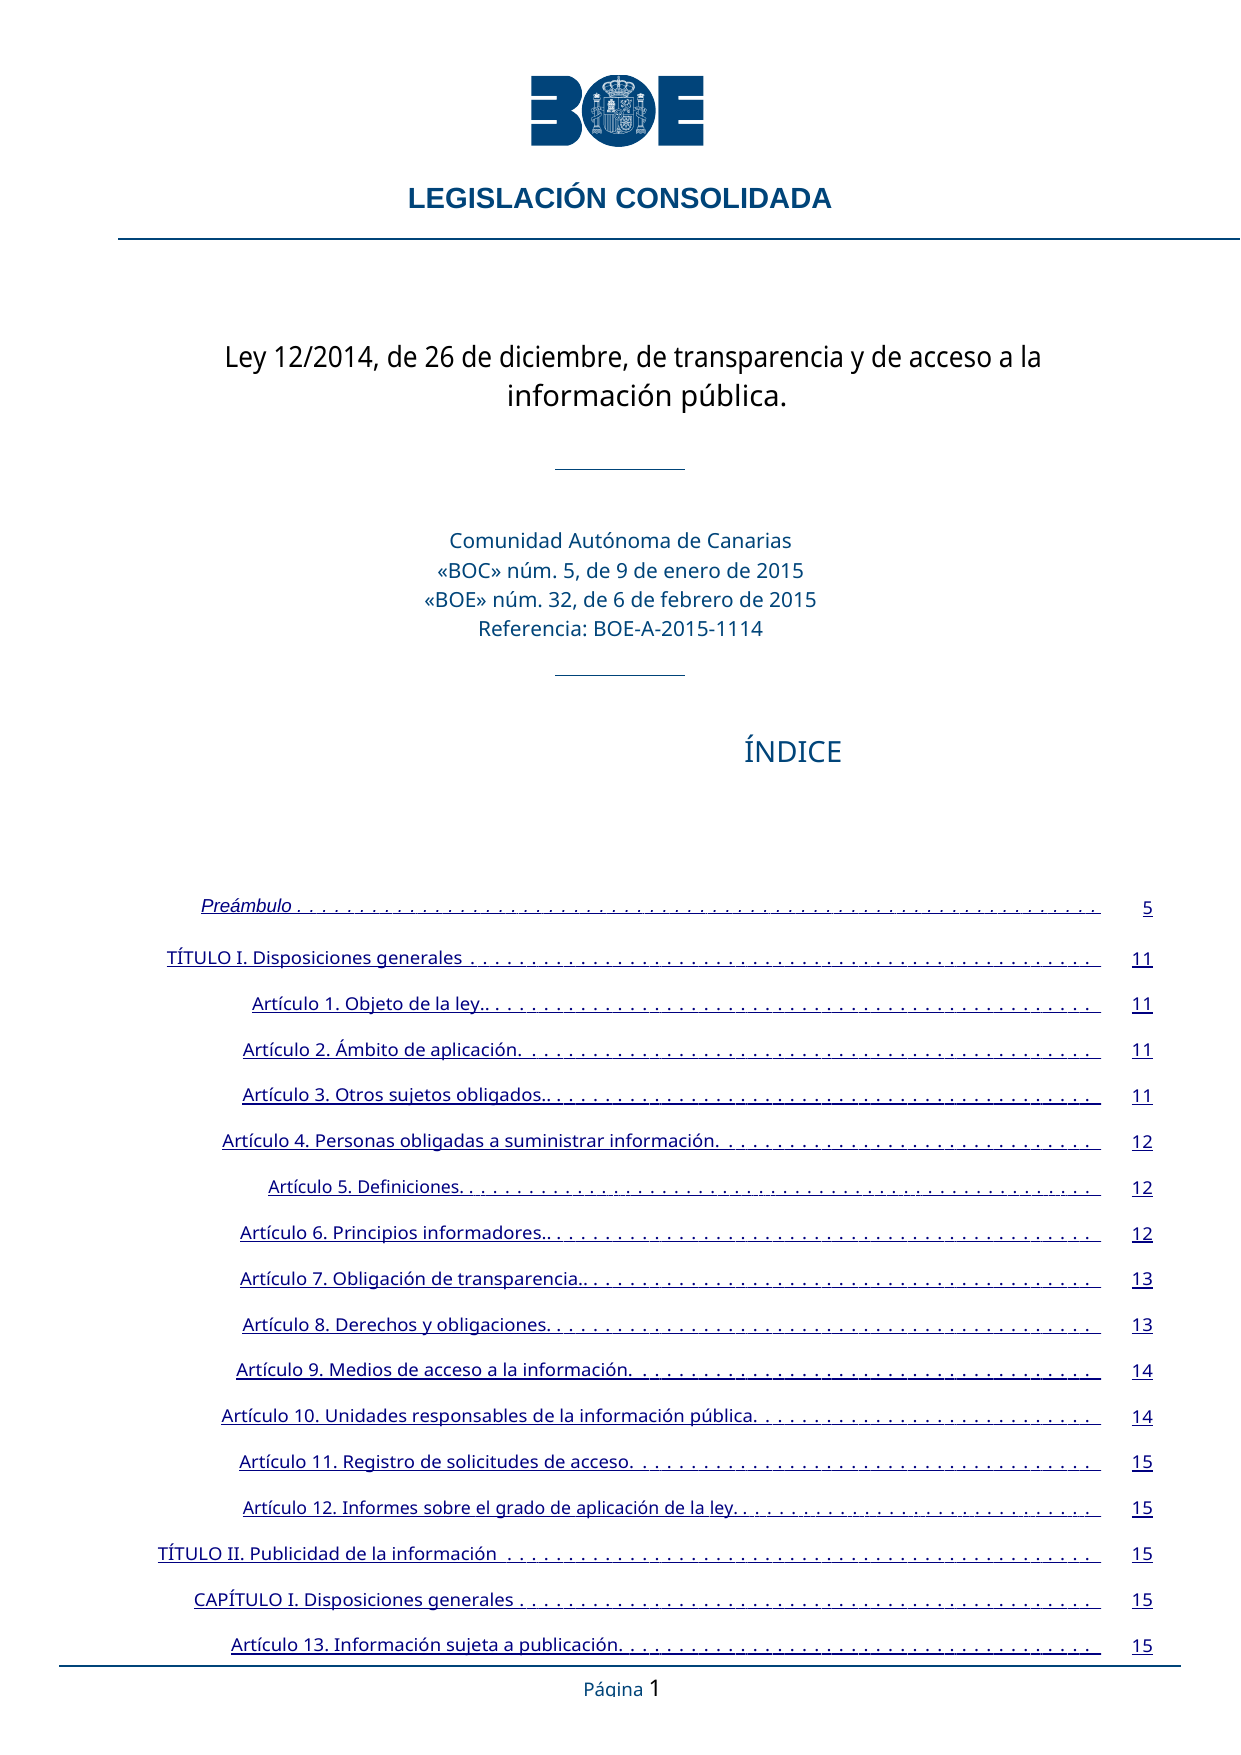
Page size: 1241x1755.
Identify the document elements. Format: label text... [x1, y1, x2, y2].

table_cell 15 [1116, 1436, 1173, 1482]
table_cell Artículo 1. Objeto de la ley.. . . . . . . . . . . . . . . . . . . . . . . . . . . . . . . . . . . . . . . . . . . . . . . . . . [151, 978, 1116, 1024]
table_cell 12 [1116, 1115, 1173, 1161]
table_cell Artículo 9. Medios de acceso a la información. . . . . . . . . . . . . . . . . . . . . . . . . . . . . . . . . . . . . . [151, 1345, 1116, 1390]
table_cell Artículo 4. Personas obligadas a suministrar información. . . . . . . . . . . . . . . . . . . . . . . . . . . . . . . [151, 1115, 1116, 1161]
table_cell TÍTULO I. Disposiciones generales . . . . . . . . . . . . . . . . . . . . . . . . . . . . . . . . . . . . . . . . . . . . . . . . . . . [151, 930, 1116, 978]
table_cell Artículo 6. Principios informadores.. . . . . . . . . . . . . . . . . . . . . . . . . . . . . . . . . . . . . . . . . . . . . [151, 1207, 1116, 1253]
subtitle ÍNDICE [402, 731, 1184, 771]
table_cell CAPÍTULO I. Disposiciones generales . . . . . . . . . . . . . . . . . . . . . . . . . . . . . . . . . . . . . . . . . . . . . . . [151, 1574, 1116, 1619]
table_cell 15 [1116, 1528, 1173, 1574]
table_cell Artículo 13. Información sujeta a publicación. . . . . . . . . . . . . . . . . . . . . . . . . . . . . . . . . . . . . . . [151, 1620, 1116, 1665]
table_cell 11 [1116, 930, 1173, 978]
table_cell 14 [1116, 1345, 1173, 1390]
table_cell 11 [1116, 978, 1173, 1024]
table_cell 12 [1116, 1207, 1173, 1253]
text Comunidad Autónoma de Canarias [402, 526, 839, 555]
table_cell 15 [1116, 1620, 1173, 1665]
text LEGISLACIÓN CONSOLIDADA [408, 181, 1184, 215]
table_cell 15 [1116, 1574, 1173, 1619]
text «BOE» núm. 32, de 6 de febrero de 2015 Referencia: BOE-A-2015-1114 [402, 585, 839, 643]
text «BOC» núm. 5, de 9 de enero de 2015 [360, 556, 881, 584]
table_cell Artículo 10. Unidades responsables de la información pública. . . . . . . . . . . . . . . . . . . . . . . . . . . . [151, 1390, 1116, 1436]
table_cell 13 [1116, 1299, 1173, 1344]
table_cell Artículo 2. Ámbito de aplicación. . . . . . . . . . . . . . . . . . . . . . . . . . . . . . . . . . . . . . . . . . . . . . . [151, 1024, 1116, 1069]
table_cell 14 [1116, 1390, 1173, 1436]
table_cell Artículo 12. Informes sobre el grado de aplicación de la ley. . . . . . . . . . . . . . . . . . . . . . . . . . . . . . [151, 1482, 1116, 1528]
subtitle Ley 12/2014, de 26 de diciembre, de transparencia y de acceso a la información pública. [224, 336, 1163, 415]
table_cell Artículo 8. Derechos y obligaciones. . . . . . . . . . . . . . . . . . . . . . . . . . . . . . . . . . . . . . . . . . . . . [151, 1299, 1116, 1344]
table_header Preámbulo . . . . . . . . . . . . . . . . . . . . . . . . . . . . . . . . . . . . . . . . . . . . . . . . . . . . . . . . . . . . . . . . [151, 892, 1116, 930]
table_cell 12 [1116, 1161, 1173, 1207]
table_cell Artículo 11. Registro de solicitudes de acceso. . . . . . . . . . . . . . . . . . . . . . . . . . . . . . . . . . . . . . [151, 1436, 1116, 1482]
table_cell 11 [1116, 1024, 1173, 1069]
table_cell Artículo 3. Otros sujetos obligados.. . . . . . . . . . . . . . . . . . . . . . . . . . . . . . . . . . . . . . . . . . . . . [151, 1070, 1116, 1115]
table_cell 15 [1116, 1482, 1173, 1528]
table_cell 13 [1116, 1253, 1173, 1299]
table_cell TÍTULO II. Publicidad de la información . . . . . . . . . . . . . . . . . . . . . . . . . . . . . . . . . . . . . . . . . . . . . . . . [151, 1528, 1116, 1574]
table_cell Artículo 7. Obligación de transparencia.. . . . . . . . . . . . . . . . . . . . . . . . . . . . . . . . . . . . . . . . . . [151, 1253, 1116, 1299]
table_cell 11 [1116, 1070, 1173, 1115]
table_cell Artículo 5. Definiciones. . . . . . . . . . . . . . . . . . . . . . . . . . . . . . . . . . . . . . . . . . . . . . . . . . . . . [151, 1161, 1116, 1207]
table_header 5 [1116, 892, 1173, 930]
